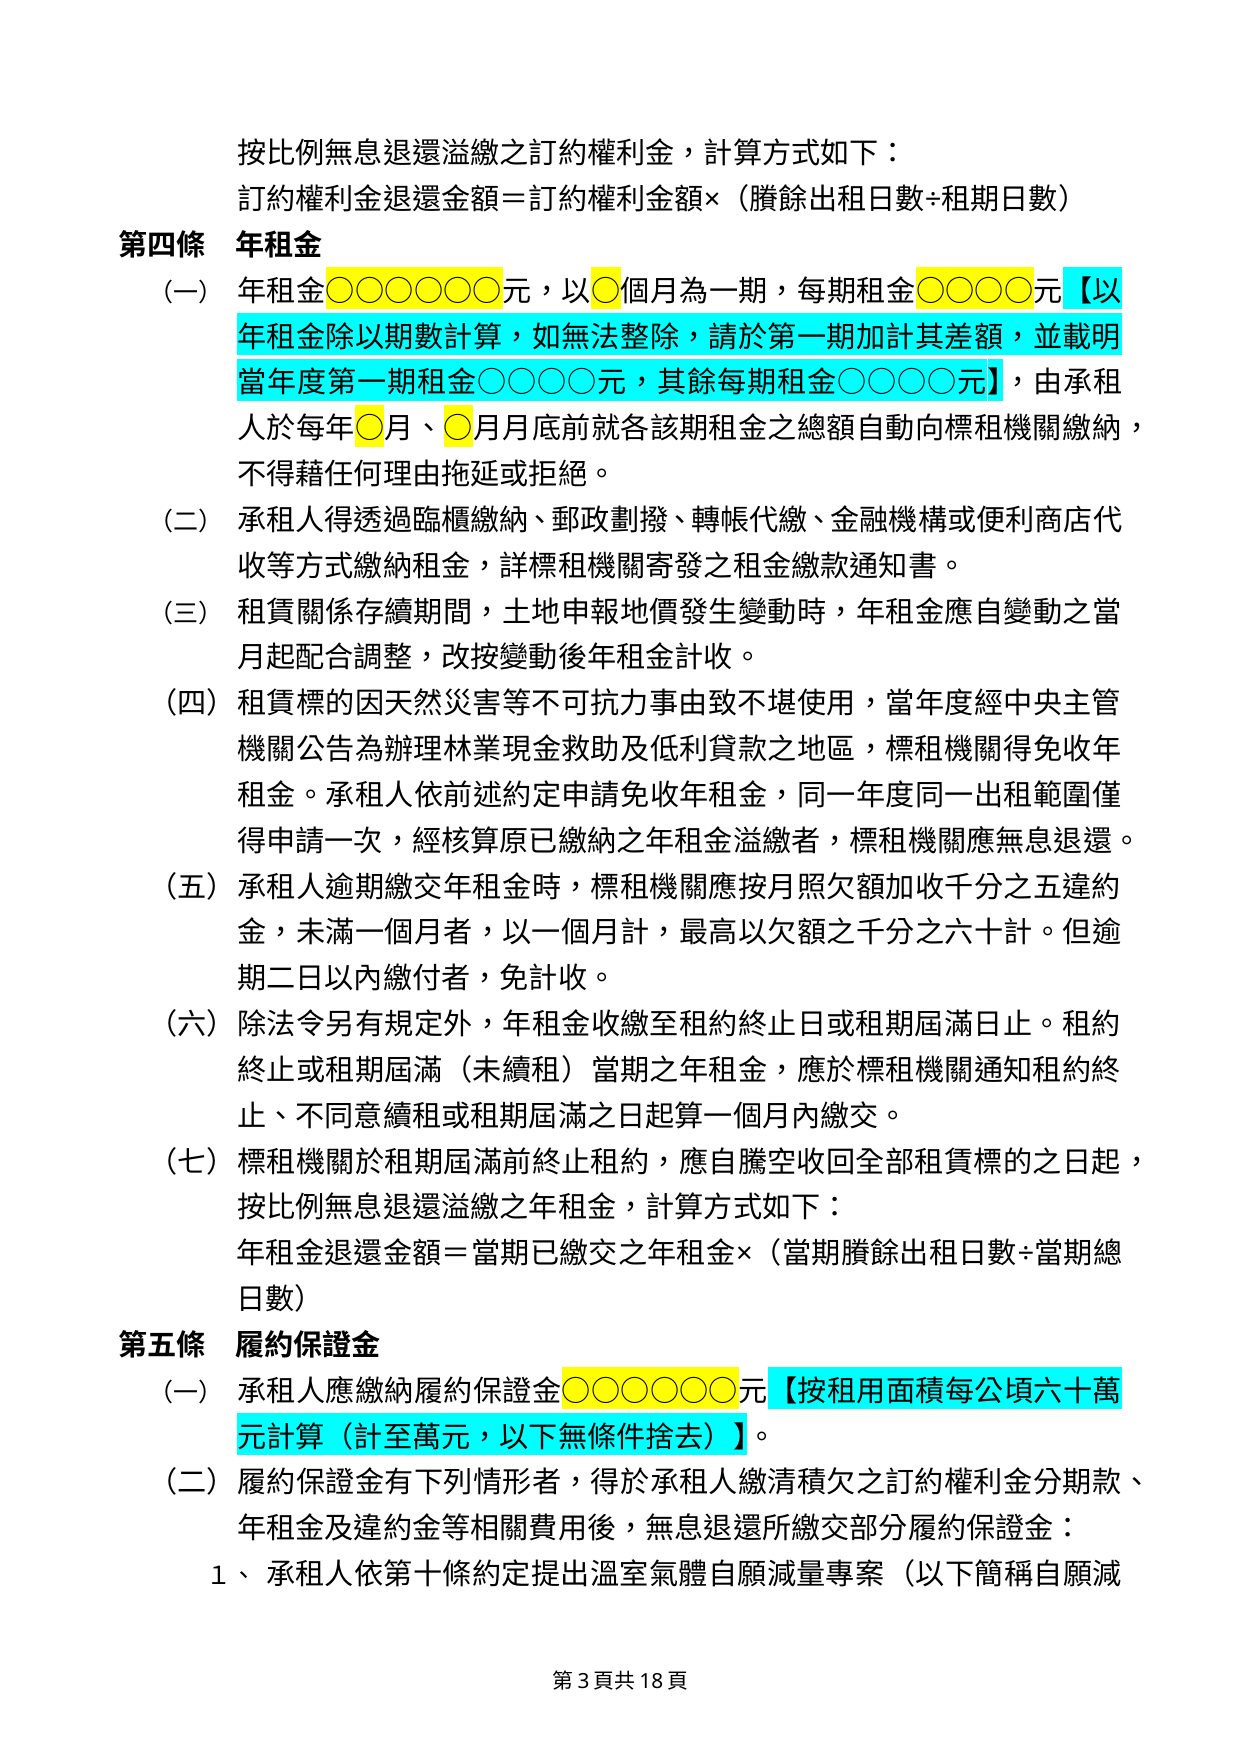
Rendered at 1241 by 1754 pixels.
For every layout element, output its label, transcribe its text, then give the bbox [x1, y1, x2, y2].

list 租賃關係存續期間，土地申報地價發生變動時，年租金應自變動之當月起配合調整，改按變動後年租金計收。 [148, 585, 1122, 677]
text 第四條 年租金 [118, 219, 1122, 264]
list 履約保證金有下列情形者，得於承租人繳清積欠之訂約權利金分期款、年租金及違約金等相關費用後，無息退還所繳交部分履約保證金： [148, 1456, 1122, 1548]
text 年租金退還金額＝當期已繳交之年租金×（當期賸餘出租日數÷當期總日數） [236, 1227, 1122, 1319]
list 年租金○○○○○○元，以○個月為一期，每期租金○○○○元【以年租金除以期數計算，如無法整除，請於第一期加計其差額，並載明當年度第一期租金○○○○元，其餘每期租金○○○○元】，由承租人於每年○月、○月月底前就各該期租金之總額自動向標租機關繳納，不得藉任何理由拖延或拒絕。 [148, 264, 1122, 494]
list 承租人依第十條約定提出溫室氣體自願減量專案（以下簡稱自願減 [207, 1548, 1122, 1594]
list 標租機關於租期屆滿前終止租約，應自騰空收回全部租賃標的之日起，按比例無息退還溢繳之年租金，計算方式如下： [148, 1135, 1122, 1227]
list 承租人應繳納履約保證金○○○○○○元【按租用面積每公頃六十萬元計算（計至萬元，以下無條件捨去）】。 [148, 1364, 1122, 1456]
text 訂約權利金退還金額＝訂約權利金額×（賸餘出租日數÷租期日數） [237, 173, 1122, 219]
list 承租人逾期繳交年租金時，標租機關應按月照欠額加收千分之五違約金，未滿一個月者，以一個月計，最高以欠額之千分之六十計。但逾期二日以內繳付者，免計收。 [148, 860, 1122, 998]
text 第五條 履約保證金 [118, 1319, 1122, 1364]
list 承租人得透過臨櫃繳納、郵政劃撥、轉帳代繳、金融機構或便利商店代收等方式繳納租金，詳標租機關寄發之租金繳款通知書。 [148, 494, 1122, 585]
list 租賃標的因天然災害等不可抗力事由致不堪使用，當年度經中央主管機關公告為辦理林業現金救助及低利貸款之地區，標租機關得免收年租金。承租人依前述約定申請免收年租金，同一年度同一出租範圍僅得申請一次，經核算原已繳納之年租金溢繳者，標租機關應無息退還。 [148, 677, 1122, 860]
list 標租機關於租期屆滿前終止租約，應自騰空收回全部租賃標的之日起，按比例無息退還溢繳之訂約權利金，計算方式如下： [148, 127, 1122, 173]
list 除法令另有規定外，年租金收繳至租約終止日或租期屆滿日止。租約終止或租期屆滿（未續租）當期之年租金，應於標租機關通知租約終止、不同意續租或租期屆滿之日起算一個月內繳交。 [148, 998, 1122, 1135]
